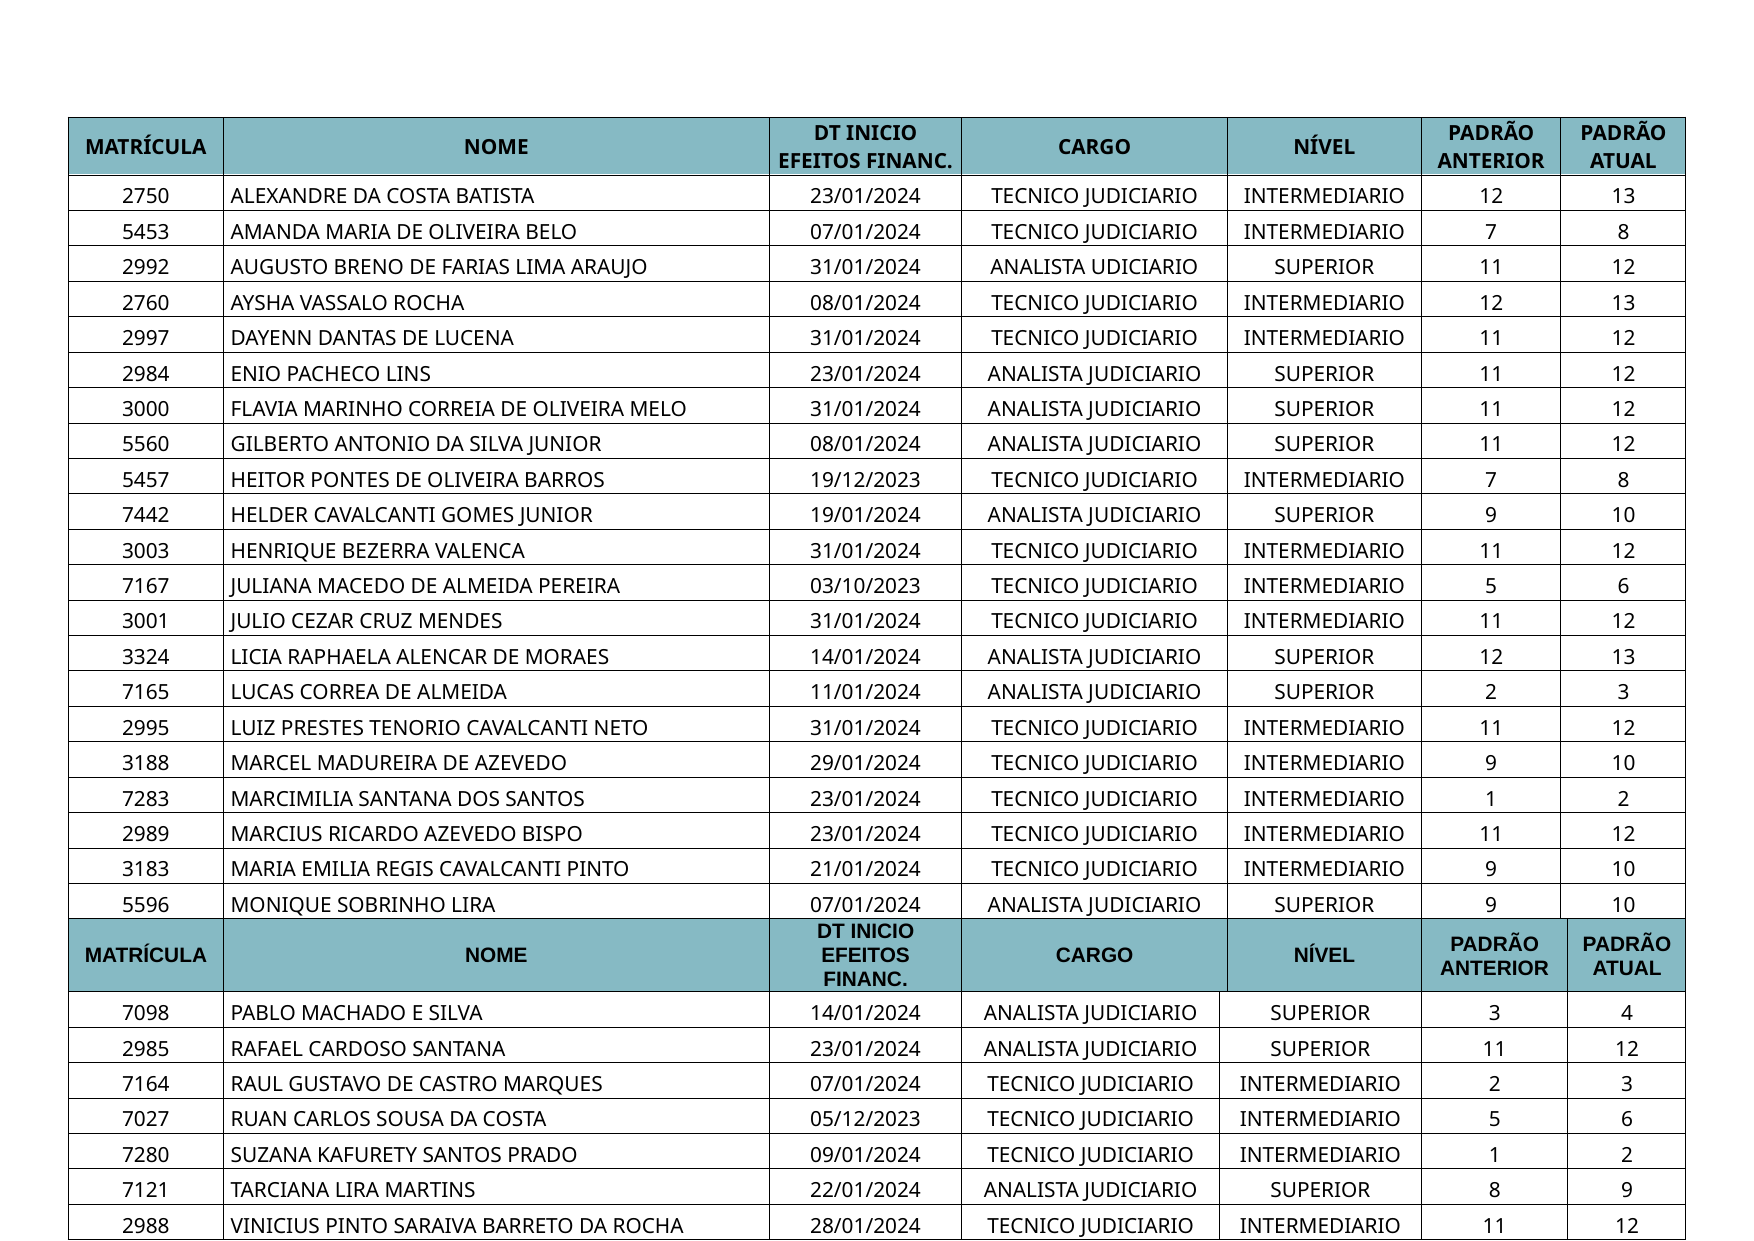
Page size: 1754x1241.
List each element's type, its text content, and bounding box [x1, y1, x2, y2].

table_cell RUAN CARLOS SOUSA DA COSTA [224, 1099, 769, 1133]
table_cell 12 [1422, 636, 1560, 670]
table_cell INTERMEDIARIO [1228, 813, 1421, 847]
table_header PADRÃO ANTERIOR [1422, 118, 1560, 174]
table_cell TECNICO JUDICIARIO [962, 849, 1227, 883]
table_cell 12 [1561, 317, 1685, 352]
table_cell 23/01/2024 [770, 176, 961, 210]
table_cell SUPERIOR [1228, 246, 1421, 281]
table_cell 12 [1561, 388, 1685, 422]
table_cell FLAVIA MARINHO CORREIA DE OLIVEIRA MELO [224, 388, 769, 422]
table_cell MARCEL MADUREIRA DE AZEVEDO [224, 742, 769, 777]
table_cell DAYENN DANTAS DE LUCENA [224, 317, 769, 352]
table_cell PABLO MACHADO E SILVA [224, 992, 769, 1027]
table_cell SUPERIOR [1228, 353, 1421, 387]
table_cell 3001 [69, 601, 223, 635]
table_cell 3 [1422, 992, 1567, 1027]
table_cell CARGO [962, 919, 1227, 991]
table_cell 21/01/2024 [770, 849, 961, 883]
table_cell NOME [224, 919, 769, 991]
table_cell 6 [1568, 1099, 1685, 1133]
table_cell TECNICO JUDICIARIO [962, 176, 1227, 210]
table_cell 2750 [69, 176, 223, 210]
table_cell SUPERIOR [1220, 1169, 1421, 1204]
table_cell 19/01/2024 [770, 494, 961, 529]
table_cell 9 [1422, 494, 1560, 529]
table_cell TECNICO JUDICIARIO [962, 317, 1227, 352]
table_cell HEITOR PONTES DE OLIVEIRA BARROS [224, 459, 769, 493]
table_cell 2988 [69, 1205, 223, 1239]
table_cell 8 [1561, 211, 1685, 245]
table_cell INTERMEDIARIO [1228, 176, 1421, 210]
table_cell 05/12/2023 [770, 1099, 961, 1133]
table_cell 23/01/2024 [770, 813, 961, 847]
table_cell 11 [1422, 530, 1560, 564]
table_cell 07/01/2024 [770, 211, 961, 245]
table_cell 12 [1561, 246, 1685, 281]
table_cell LICIA RAPHAELA ALENCAR DE MORAES [224, 636, 769, 670]
table_cell 31/01/2024 [770, 317, 961, 352]
table_cell 19/12/2023 [770, 459, 961, 493]
table_cell 6 [1561, 565, 1685, 599]
table_cell 10 [1561, 494, 1685, 529]
table_cell 5560 [69, 424, 223, 458]
table_cell TECNICO JUDICIARIO [962, 282, 1227, 316]
table_header NÍVEL [1228, 118, 1421, 174]
table_cell 5596 [69, 884, 223, 918]
table_cell 12 [1561, 813, 1685, 847]
table_cell INTERMEDIARIO [1220, 1063, 1421, 1097]
table_cell JULIANA MACEDO DE ALMEIDA PEREIRA [224, 565, 769, 599]
table_cell 7121 [69, 1169, 223, 1204]
table_cell 31/01/2024 [770, 601, 961, 635]
table_cell 5 [1422, 1099, 1567, 1133]
table_cell 14/01/2024 [770, 992, 961, 1027]
table_cell 23/01/2024 [770, 353, 961, 387]
table_cell 7283 [69, 778, 223, 812]
table_cell 7165 [69, 671, 223, 706]
table_cell 12 [1561, 707, 1685, 741]
table_cell SUPERIOR [1228, 884, 1421, 918]
table_cell INTERMEDIARIO [1228, 742, 1421, 777]
table_cell 31/01/2024 [770, 530, 961, 564]
table_cell 2760 [69, 282, 223, 316]
table_cell 5457 [69, 459, 223, 493]
table_cell AUGUSTO BRENO DE FARIAS LIMA ARAUJO [224, 246, 769, 281]
table_cell 31/01/2024 [770, 246, 961, 281]
table_cell INTERMEDIARIO [1220, 1205, 1421, 1239]
table_cell 10 [1561, 742, 1685, 777]
table_cell INTERMEDIARIO [1228, 778, 1421, 812]
table_cell 13 [1561, 636, 1685, 670]
table_cell 2 [1422, 1063, 1567, 1097]
table_cell 11/01/2024 [770, 671, 961, 706]
table_cell 12 [1561, 601, 1685, 635]
table_cell ANALISTA JUDICIARIO [962, 884, 1227, 918]
table_cell 3324 [69, 636, 223, 670]
table_cell SUZANA KAFURETY SANTOS PRADO [224, 1134, 769, 1168]
table_header MATRÍCULA [69, 118, 223, 174]
table_cell TECNICO JUDICIARIO [962, 742, 1227, 777]
table_cell ANALISTA UDICIARIO [962, 246, 1227, 281]
table_cell INTERMEDIARIO [1228, 317, 1421, 352]
table_cell ANALISTA JUDICIARIO [962, 1028, 1219, 1062]
table_cell ANALISTA JUDICIARIO [962, 388, 1227, 422]
table_cell JULIO CEZAR CRUZ MENDES [224, 601, 769, 635]
table_cell TECNICO JUDICIARIO [962, 459, 1227, 493]
table_cell 4 [1568, 992, 1685, 1027]
table_cell 7 [1422, 211, 1560, 245]
table_cell 12 [1422, 176, 1560, 210]
table_cell NÍVEL [1228, 919, 1421, 991]
table_cell LUIZ PRESTES TENORIO CAVALCANTI NETO [224, 707, 769, 741]
table_cell 10 [1561, 849, 1685, 883]
table_cell 12 [1561, 353, 1685, 387]
table_cell 10 [1561, 884, 1685, 918]
table_cell ANALISTA JUDICIARIO [962, 424, 1227, 458]
table_cell 7 [1422, 459, 1560, 493]
table_cell GILBERTO ANTONIO DA SILVA JUNIOR [224, 424, 769, 458]
table_cell 8 [1422, 1169, 1567, 1204]
table_cell SUPERIOR [1228, 636, 1421, 670]
table_cell 3188 [69, 742, 223, 777]
table_cell 3 [1568, 1063, 1685, 1097]
table_cell TECNICO JUDICIARIO [962, 707, 1227, 741]
table_cell 23/01/2024 [770, 1028, 961, 1062]
table_cell 07/01/2024 [770, 1063, 961, 1097]
table_cell 2997 [69, 317, 223, 352]
table_cell 2 [1568, 1134, 1685, 1168]
table_cell TARCIANA LIRA MARTINS [224, 1169, 769, 1204]
table_cell PADRÃO ATUAL [1568, 919, 1685, 991]
table_cell 1 [1422, 778, 1560, 812]
table_cell 9 [1422, 742, 1560, 777]
table_cell INTERMEDIARIO [1228, 565, 1421, 599]
table_cell 08/01/2024 [770, 282, 961, 316]
table_cell 03/10/2023 [770, 565, 961, 599]
table_cell RAUL GUSTAVO DE CASTRO MARQUES [224, 1063, 769, 1097]
table_cell INTERMEDIARIO [1228, 282, 1421, 316]
table_cell 12 [1568, 1028, 1685, 1062]
table_cell 8 [1561, 459, 1685, 493]
table_cell 11 [1422, 246, 1560, 281]
table_cell INTERMEDIARIO [1228, 707, 1421, 741]
table_cell TECNICO JUDICIARIO [962, 211, 1227, 245]
table_cell 11 [1422, 1205, 1567, 1239]
table_cell 11 [1422, 1028, 1567, 1062]
table_cell TECNICO JUDICIARIO [962, 1099, 1219, 1133]
table_cell 13 [1561, 176, 1685, 210]
table_cell MARIA EMILIA REGIS CAVALCANTI PINTO [224, 849, 769, 883]
table_cell TECNICO JUDICIARIO [962, 1134, 1219, 1168]
table_cell 7167 [69, 565, 223, 599]
table_cell INTERMEDIARIO [1228, 530, 1421, 564]
table_cell VINICIUS PINTO SARAIVA BARRETO DA ROCHA [224, 1205, 769, 1239]
table_cell 11 [1422, 601, 1560, 635]
table_cell INTERMEDIARIO [1228, 459, 1421, 493]
table_cell PADRÃO ANTERIOR [1422, 919, 1567, 991]
table_cell 7442 [69, 494, 223, 529]
table_cell 1 [1422, 1134, 1567, 1168]
table_cell TECNICO JUDICIARIO [962, 778, 1227, 812]
table_cell 3183 [69, 849, 223, 883]
table_cell 2 [1422, 671, 1560, 706]
table_cell SUPERIOR [1228, 424, 1421, 458]
table_cell 9 [1422, 849, 1560, 883]
table_cell 11 [1422, 813, 1560, 847]
table_cell MONIQUE SOBRINHO LIRA [224, 884, 769, 918]
table_cell SUPERIOR [1228, 388, 1421, 422]
table_cell ENIO PACHECO LINS [224, 353, 769, 387]
table_cell 29/01/2024 [770, 742, 961, 777]
table_cell 11 [1422, 317, 1560, 352]
table_cell ANALISTA JUDICIARIO [962, 636, 1227, 670]
table_cell 3000 [69, 388, 223, 422]
table_cell 2984 [69, 353, 223, 387]
table_cell MARCIUS RICARDO AZEVEDO BISPO [224, 813, 769, 847]
table_cell TECNICO JUDICIARIO [962, 1205, 1219, 1239]
table_cell INTERMEDIARIO [1228, 601, 1421, 635]
table_cell 2995 [69, 707, 223, 741]
table_cell 3003 [69, 530, 223, 564]
table_cell ALEXANDRE DA COSTA BATISTA [224, 176, 769, 210]
table_cell 11 [1422, 388, 1560, 422]
table_cell INTERMEDIARIO [1228, 211, 1421, 245]
table_cell 9 [1568, 1169, 1685, 1204]
table_cell 22/01/2024 [770, 1169, 961, 1204]
table_cell 2989 [69, 813, 223, 847]
table_cell INTERMEDIARIO [1220, 1134, 1421, 1168]
table_cell ANALISTA JUDICIARIO [962, 353, 1227, 387]
table_header DT INICIO EFEITOS FINANC. [770, 118, 961, 174]
table_cell TECNICO JUDICIARIO [962, 530, 1227, 564]
table_cell 12 [1422, 282, 1560, 316]
table_header NOME [224, 118, 769, 174]
table_cell 5 [1422, 565, 1560, 599]
table_cell LUCAS CORREA DE ALMEIDA [224, 671, 769, 706]
table_cell 28/01/2024 [770, 1205, 961, 1239]
table_cell 09/01/2024 [770, 1134, 961, 1168]
table_cell 23/01/2024 [770, 778, 961, 812]
table_cell INTERMEDIARIO [1220, 1099, 1421, 1133]
table_cell MATRÍCULA [69, 919, 223, 991]
table_cell DT INICIO EFEITOS FINANC. [770, 919, 961, 991]
table_cell 14/01/2024 [770, 636, 961, 670]
table_cell SUPERIOR [1228, 494, 1421, 529]
table_cell 9 [1422, 884, 1560, 918]
table_cell AYSHA VASSALO ROCHA [224, 282, 769, 316]
table_cell ANALISTA JUDICIARIO [962, 494, 1227, 529]
table_cell TECNICO JUDICIARIO [962, 565, 1227, 599]
table_cell 11 [1422, 707, 1560, 741]
table_cell AMANDA MARIA DE OLIVEIRA BELO [224, 211, 769, 245]
table_cell TECNICO JUDICIARIO [962, 1063, 1219, 1097]
table_cell 3 [1561, 671, 1685, 706]
table_cell ANALISTA JUDICIARIO [962, 671, 1227, 706]
table_cell 7280 [69, 1134, 223, 1168]
table_cell RAFAEL CARDOSO SANTANA [224, 1028, 769, 1062]
table_cell 2992 [69, 246, 223, 281]
table_cell 11 [1422, 424, 1560, 458]
table_cell 07/01/2024 [770, 884, 961, 918]
table_cell ANALISTA JUDICIARIO [962, 992, 1219, 1027]
table_cell 13 [1561, 282, 1685, 316]
table_cell 11 [1422, 353, 1560, 387]
table_cell HENRIQUE BEZERRA VALENCA [224, 530, 769, 564]
table_cell 7164 [69, 1063, 223, 1097]
table_cell TECNICO JUDICIARIO [962, 601, 1227, 635]
table_cell MARCIMILIA SANTANA DOS SANTOS [224, 778, 769, 812]
table_cell 12 [1561, 530, 1685, 564]
table_cell SUPERIOR [1228, 671, 1421, 706]
table_cell ANALISTA JUDICIARIO [962, 1169, 1219, 1204]
table_cell 31/01/2024 [770, 388, 961, 422]
table_cell SUPERIOR [1220, 992, 1421, 1027]
table_cell 7098 [69, 992, 223, 1027]
table_cell 5453 [69, 211, 223, 245]
table_header CARGO [962, 118, 1227, 174]
table_cell 08/01/2024 [770, 424, 961, 458]
table_cell 12 [1561, 424, 1685, 458]
table_header PADRÃO ATUAL [1561, 118, 1685, 174]
table_cell HELDER CAVALCANTI GOMES JUNIOR [224, 494, 769, 529]
table_cell 2985 [69, 1028, 223, 1062]
table_cell 31/01/2024 [770, 707, 961, 741]
table_cell SUPERIOR [1220, 1028, 1421, 1062]
table_cell INTERMEDIARIO [1228, 849, 1421, 883]
table_cell 7027 [69, 1099, 223, 1133]
table_cell 2 [1561, 778, 1685, 812]
table_cell TECNICO JUDICIARIO [962, 813, 1227, 847]
table_cell 12 [1568, 1205, 1685, 1239]
